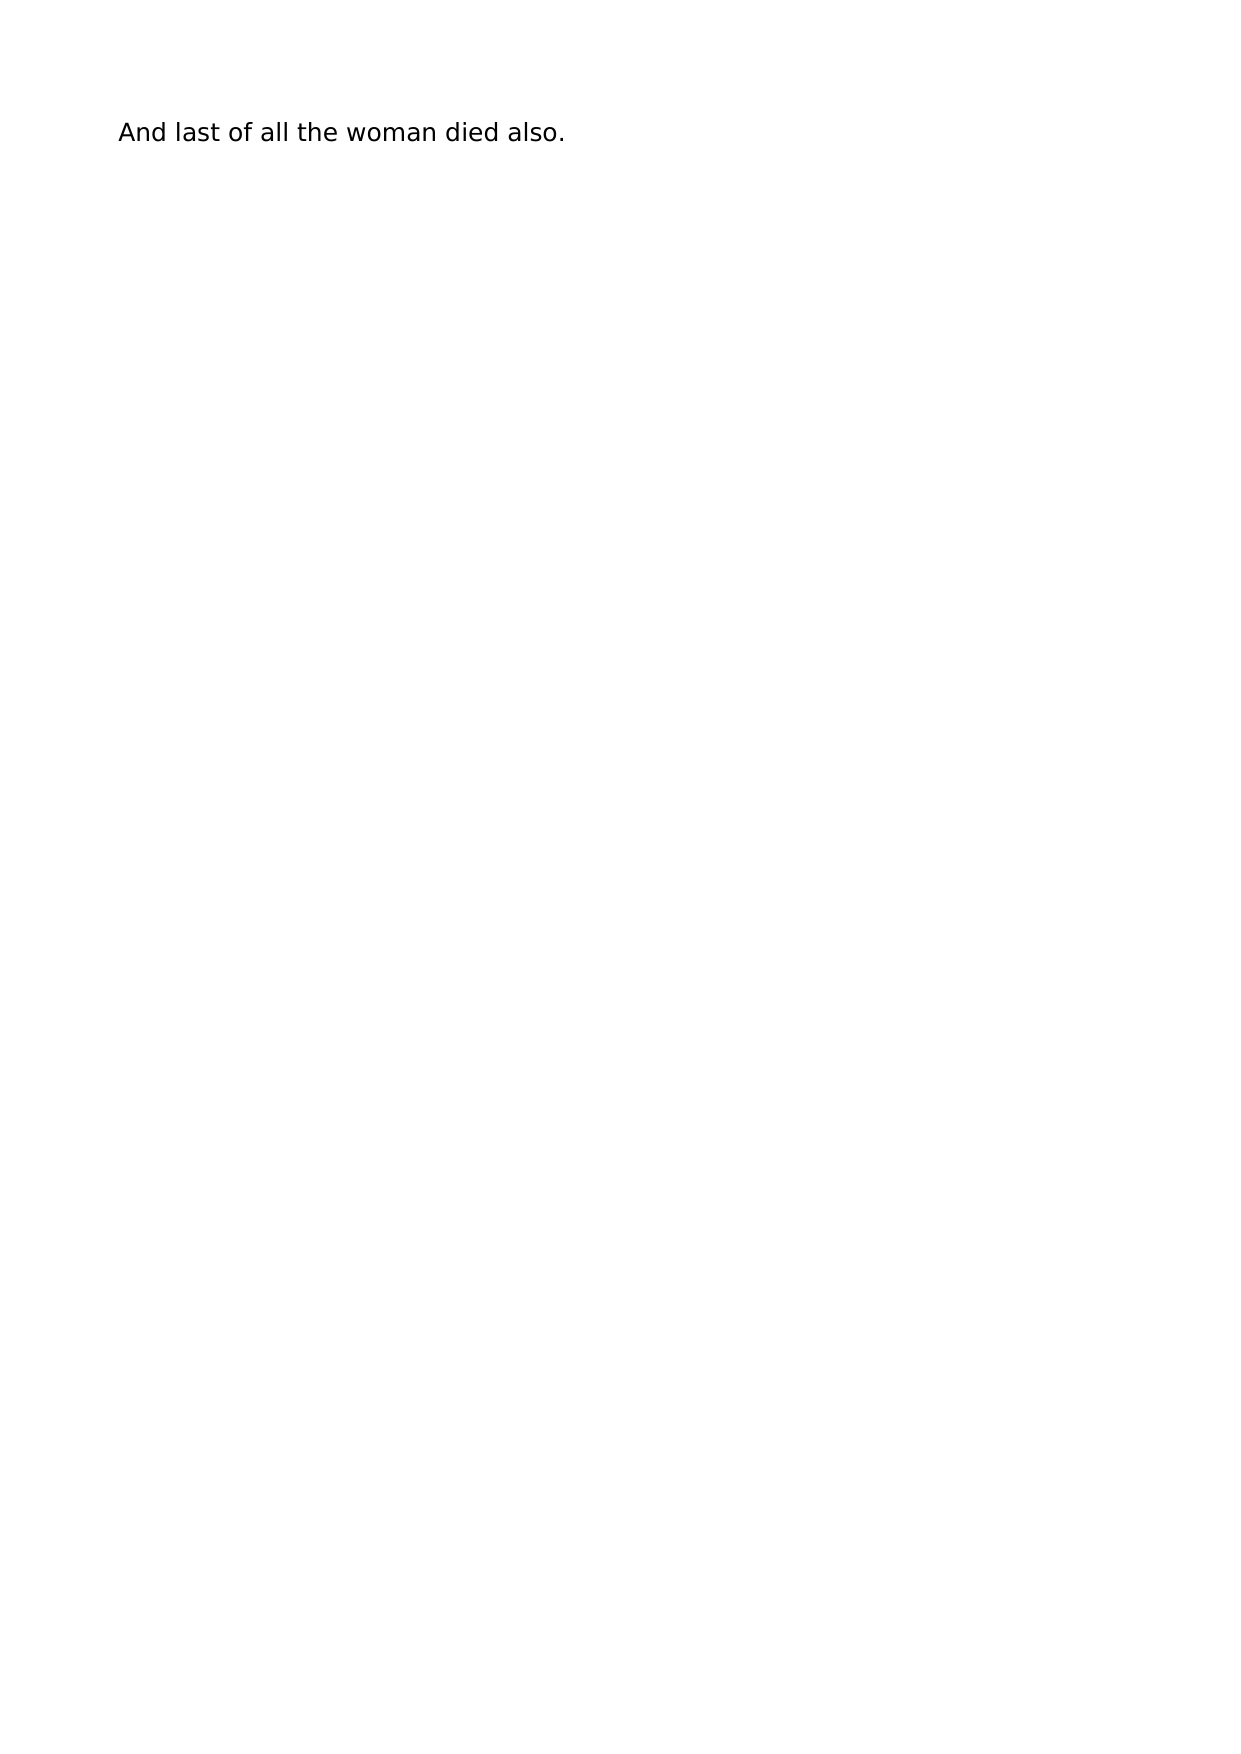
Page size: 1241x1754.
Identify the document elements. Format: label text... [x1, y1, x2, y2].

text And last of all the woman died also. [118, 118, 1122, 147]
